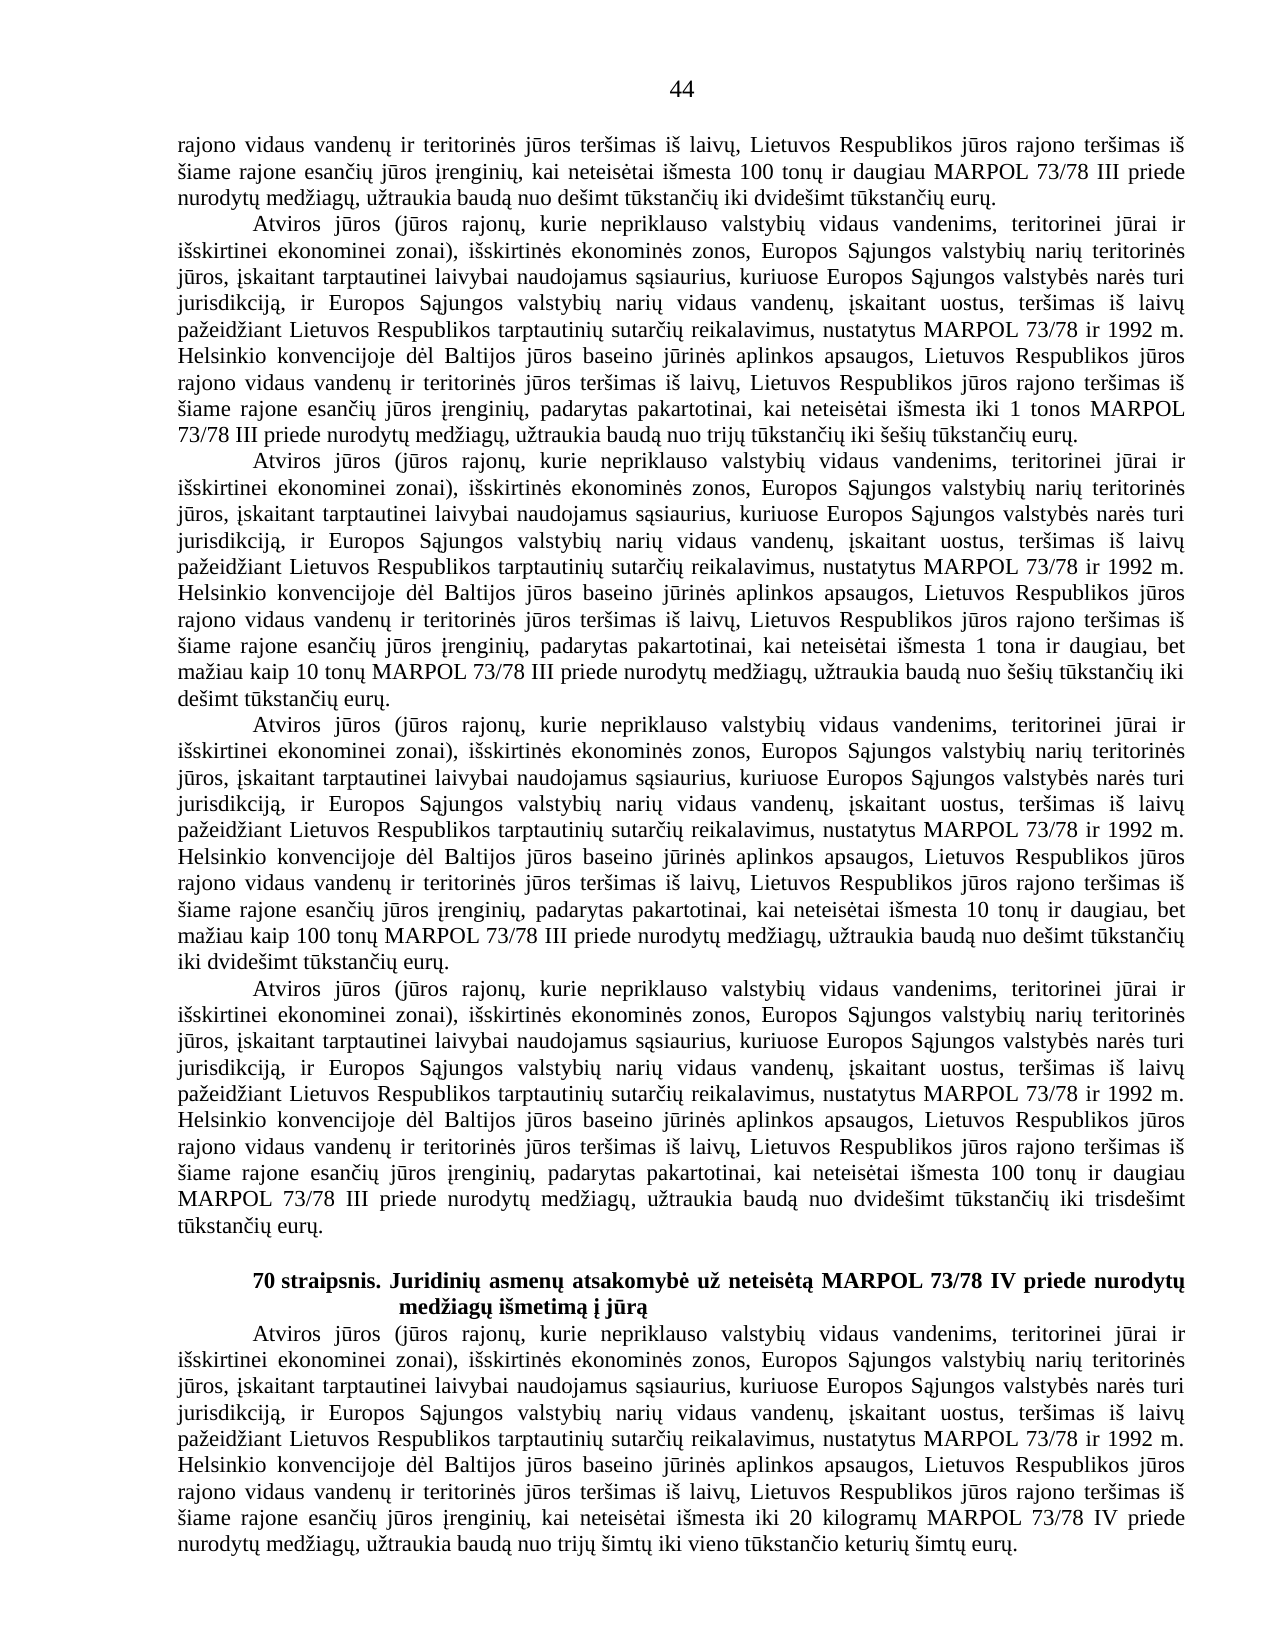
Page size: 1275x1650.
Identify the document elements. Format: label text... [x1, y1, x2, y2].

text Atviros jūros (jūros rajonų, kurie nepriklauso valstybių vidaus vandenims, teritorinei jūrai ir išskirtinei ekonominei zonai), išskirtinės ekonominės zonos, Europos Sąjungos valstybių narių teritorinės jūros, įskaitant tarptautinei laivybai naudojamus sąsiaurius, kuriuose Europos Sąjungos valstybės narės turi jurisdikciją, ir Europos Sąjungos valstybių narių vidaus vandenų, įskaitant uostus, teršimas iš laivų pažeidžiant Lietuvos Respublikos tarptautinių sutarčių reikalavimus, nustatytus MARPOL 73/78 ir 1992 m. Helsinkio konvencijoje dėl Baltijos jūros baseino jūrinės aplinkos apsaugos, Lietuvos Respublikos jūros rajono vidaus vandenų ir teritorinės jūros teršimas iš laivų, Lietuvos Respublikos jūros rajono teršimas iš šiame rajone esančių jūros įrenginių, padarytas pakartotinai, kai neteisėtai išmesta iki 1 tonos MARPOL 73/78 III priede nurodytų medžiagų, užtraukia baudą nuo trijų tūkstančių iki šešių tūkstančių eurų. [177, 210, 1186, 448]
text rajono vidaus vandenų ir teritorinės jūros teršimas iš laivų, Lietuvos Respublikos jūros rajono teršimas iš šiame rajone esančių jūros įrenginių, kai neteisėtai išmesta 100 tonų ir daugiau MARPOL 73/78 III priede nurodytų medžiagų, užtraukia baudą nuo dešimt tūkstančių iki dvidešimt tūkstančių eurų. [177, 131, 1186, 210]
text 70 straipsnis. Juridinių asmenų atsakomybė už neteisėtą MARPOL 73/78 IV priede nurodytų medžiagų išmetimą į jūrą [252, 1267, 1186, 1320]
text Atviros jūros (jūros rajonų, kurie nepriklauso valstybių vidaus vandenims, teritorinei jūrai ir išskirtinei ekonominei zonai), išskirtinės ekonominės zonos, Europos Sąjungos valstybių narių teritorinės jūros, įskaitant tarptautinei laivybai naudojamus sąsiaurius, kuriuose Europos Sąjungos valstybės narės turi jurisdikciją, ir Europos Sąjungos valstybių narių vidaus vandenų, įskaitant uostus, teršimas iš laivų pažeidžiant Lietuvos Respublikos tarptautinių sutarčių reikalavimus, nustatytus MARPOL 73/78 ir 1992 m. Helsinkio konvencijoje dėl Baltijos jūros baseino jūrinės aplinkos apsaugos, Lietuvos Respublikos jūros rajono vidaus vandenų ir teritorinės jūros teršimas iš laivų, Lietuvos Respublikos jūros rajono teršimas iš šiame rajone esančių jūros įrenginių, kai neteisėtai išmesta iki 20 kilogramų MARPOL 73/78 IV priede nurodytų medžiagų, užtraukia baudą nuo trijų šimtų iki vieno tūkstančio keturių šimtų eurų. [177, 1320, 1186, 1557]
text Atviros jūros (jūros rajonų, kurie nepriklauso valstybių vidaus vandenims, teritorinei jūrai ir išskirtinei ekonominei zonai), išskirtinės ekonominės zonos, Europos Sąjungos valstybių narių teritorinės jūros, įskaitant tarptautinei laivybai naudojamus sąsiaurius, kuriuose Europos Sąjungos valstybės narės turi jurisdikciją, ir Europos Sąjungos valstybių narių vidaus vandenų, įskaitant uostus, teršimas iš laivų pažeidžiant Lietuvos Respublikos tarptautinių sutarčių reikalavimus, nustatytus MARPOL 73/78 ir 1992 m. Helsinkio konvencijoje dėl Baltijos jūros baseino jūrinės aplinkos apsaugos, Lietuvos Respublikos jūros rajono vidaus vandenų ir teritorinės jūros teršimas iš laivų, Lietuvos Respublikos jūros rajono teršimas iš šiame rajone esančių jūros įrenginių, padarytas pakartotinai, kai neteisėtai išmesta 10 tonų ir daugiau, bet mažiau kaip 100 tonų MARPOL 73/78 III priede nurodytų medžiagų, užtraukia baudą nuo dešimt tūkstančių iki dvidešimt tūkstančių eurų. [177, 711, 1186, 975]
text Atviros jūros (jūros rajonų, kurie nepriklauso valstybių vidaus vandenims, teritorinei jūrai ir išskirtinei ekonominei zonai), išskirtinės ekonominės zonos, Europos Sąjungos valstybių narių teritorinės jūros, įskaitant tarptautinei laivybai naudojamus sąsiaurius, kuriuose Europos Sąjungos valstybės narės turi jurisdikciją, ir Europos Sąjungos valstybių narių vidaus vandenų, įskaitant uostus, teršimas iš laivų pažeidžiant Lietuvos Respublikos tarptautinių sutarčių reikalavimus, nustatytus MARPOL 73/78 ir 1992 m. Helsinkio konvencijoje dėl Baltijos jūros baseino jūrinės aplinkos apsaugos, Lietuvos Respublikos jūros rajono vidaus vandenų ir teritorinės jūros teršimas iš laivų, Lietuvos Respublikos jūros rajono teršimas iš šiame rajone esančių jūros įrenginių, padarytas pakartotinai, kai neteisėtai išmesta 100 tonų ir daugiau MARPOL 73/78 III priede nurodytų medžiagų, užtraukia baudą nuo dvidešimt tūkstančių iki trisdešimt tūkstančių eurų. [177, 975, 1186, 1238]
text Atviros jūros (jūros rajonų, kurie nepriklauso valstybių vidaus vandenims, teritorinei jūrai ir išskirtinei ekonominei zonai), išskirtinės ekonominės zonos, Europos Sąjungos valstybių narių teritorinės jūros, įskaitant tarptautinei laivybai naudojamus sąsiaurius, kuriuose Europos Sąjungos valstybės narės turi jurisdikciją, ir Europos Sąjungos valstybių narių vidaus vandenų, įskaitant uostus, teršimas iš laivų pažeidžiant Lietuvos Respublikos tarptautinių sutarčių reikalavimus, nustatytus MARPOL 73/78 ir 1992 m. Helsinkio konvencijoje dėl Baltijos jūros baseino jūrinės aplinkos apsaugos, Lietuvos Respublikos jūros rajono vidaus vandenų ir teritorinės jūros teršimas iš laivų, Lietuvos Respublikos jūros rajono teršimas iš šiame rajone esančių jūros įrenginių, padarytas pakartotinai, kai neteisėtai išmesta 1 tona ir daugiau, bet mažiau kaip 10 tonų MARPOL 73/78 III priede nurodytų medžiagų, užtraukia baudą nuo šešių tūkstančių iki dešimt tūkstančių eurų. [177, 448, 1186, 711]
